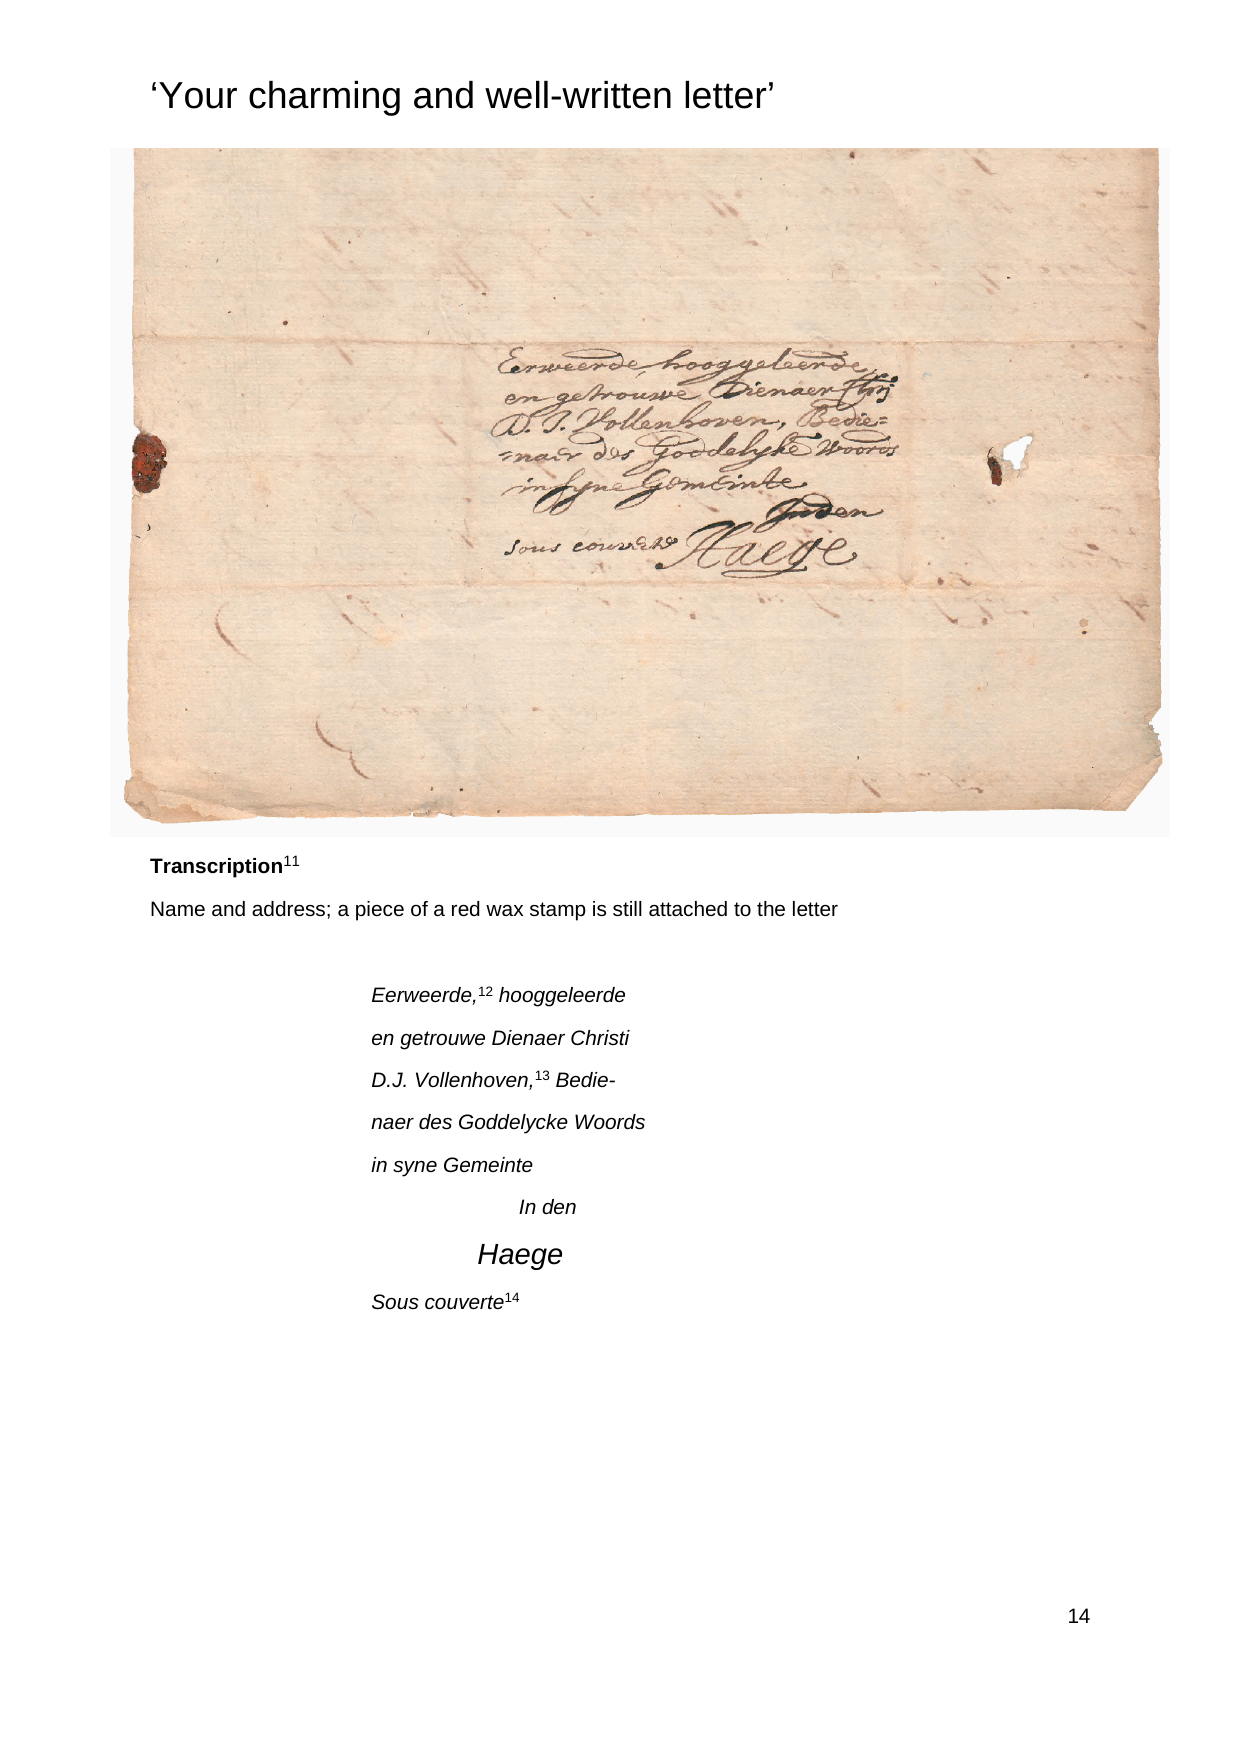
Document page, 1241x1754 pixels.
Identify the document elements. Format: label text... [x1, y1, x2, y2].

text en getrouwe Dienaer Christi [371, 1026, 1090, 1049]
text Name and address; a piece of a red wax stamp is still attached to the letter [150, 897, 1090, 921]
text Sous couverte [371, 1289, 1090, 1313]
text naer des Goddelycke Woords [371, 1110, 1090, 1134]
text In den [445, 1195, 1090, 1219]
text D.J. Vollenhoven, Bedie- [371, 1068, 1090, 1092]
text Transcription [150, 852, 1090, 878]
subtitle ‘Your charming and well-written letter’ [150, 74, 1090, 117]
text in syne Gemeinte [371, 1152, 1090, 1176]
text Eerweerde, hooggeleerde [371, 983, 1090, 1007]
text Haege [445, 1237, 1090, 1271]
